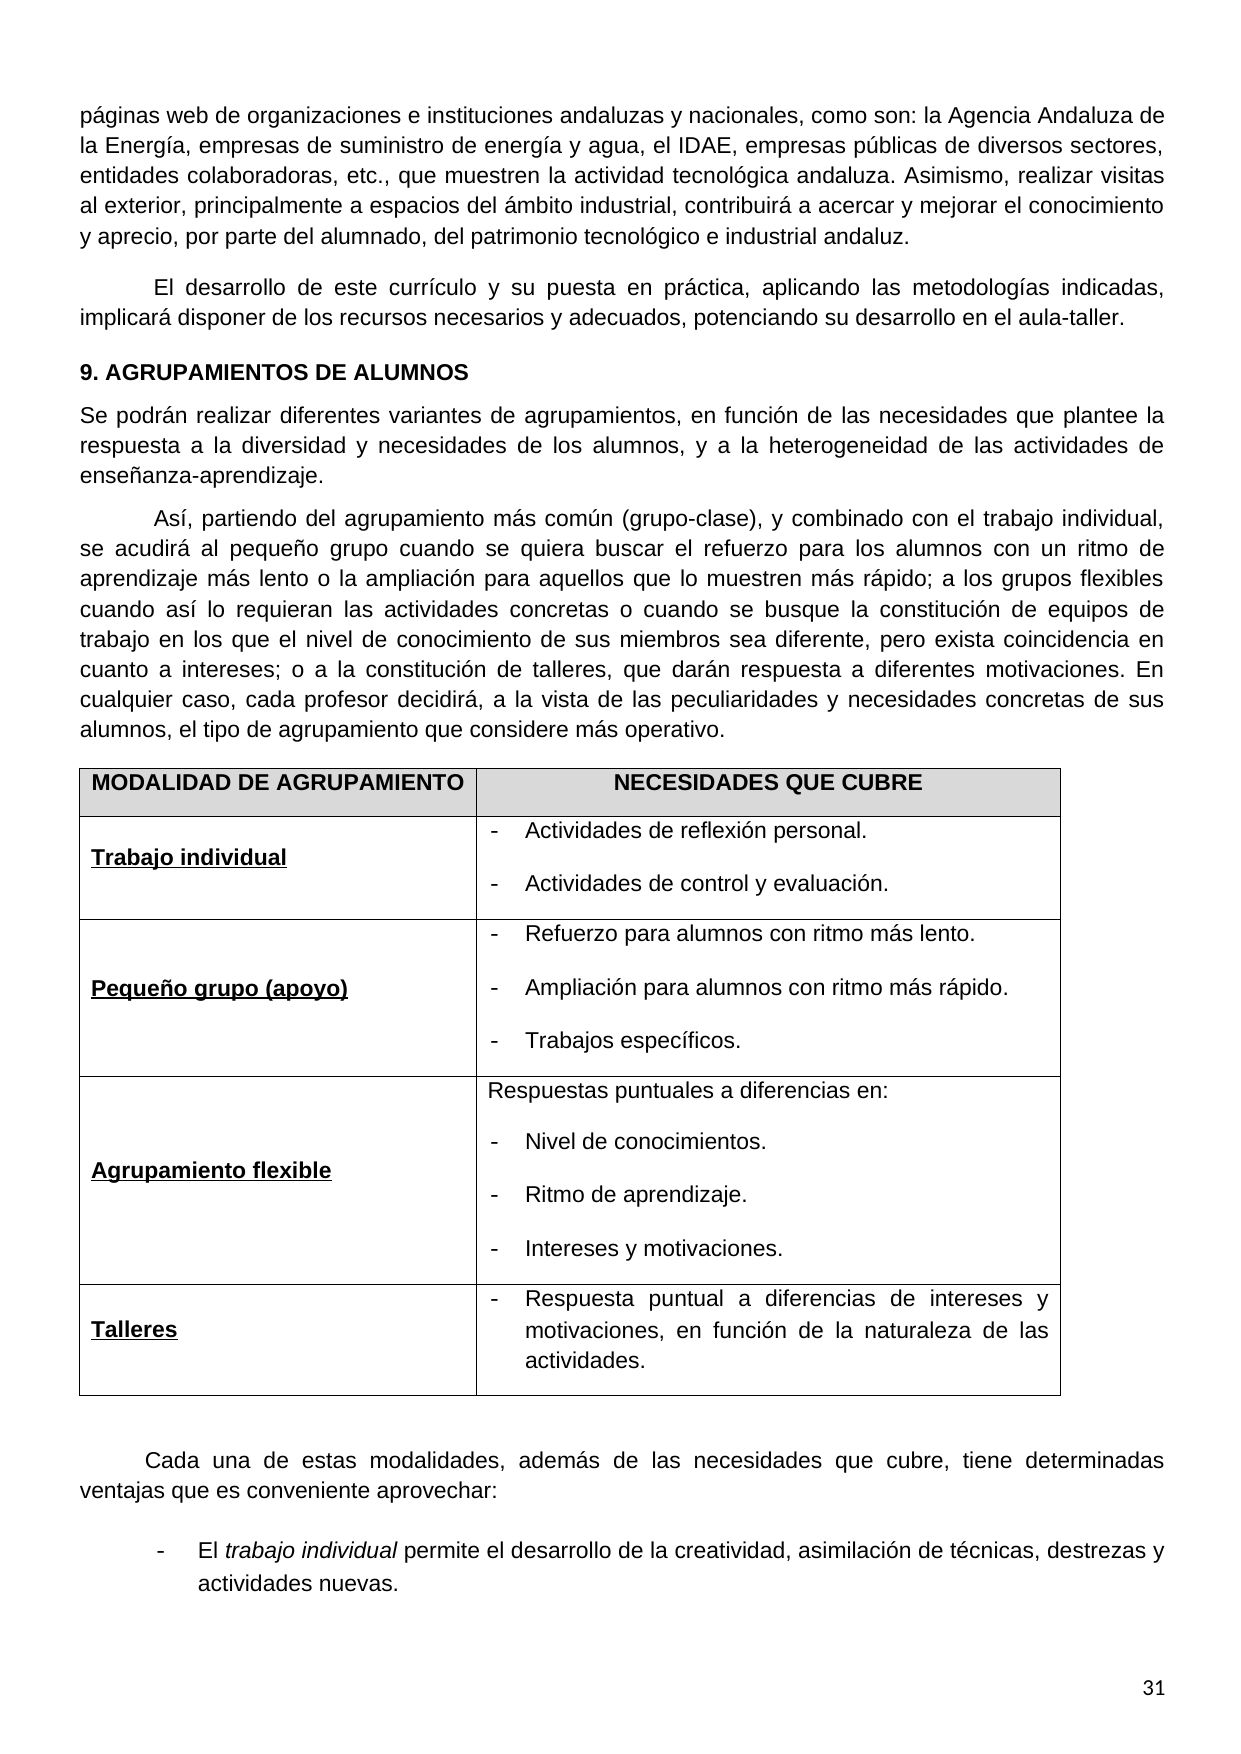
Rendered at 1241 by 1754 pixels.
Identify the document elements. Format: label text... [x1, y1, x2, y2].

table_cell Actividades de reflexión personal. Actividades de control y evaluación. [477, 817, 1060, 919]
text Se podrán realizar diferentes variantes de agrupamientos, en función de las necesidades que plantee la respuesta a la diversidad y necesidades de los alumnos, y a la heterogeneidad de las actividades de enseñanza-aprendizaje. [79, 402, 1165, 488]
table_cell Pequeño grupo (apoyo) [80, 920, 476, 1076]
text El desarrollo de este currículo y su puesta en práctica, aplicando las metodologías indicadas, implicará disponer de los recursos necesarios y adecuados, potenciando su desarrollo en el aula-taller. [79, 274, 1165, 330]
table_header MODALIDAD DE AGRUPAMIENTO [80, 769, 476, 816]
table_cell Trabajo individual [80, 817, 476, 919]
text Cada una de estas modalidades, además de las necesidades que cubre, tiene determinadas ventajas que es conveniente aprovechar: [79, 1447, 1165, 1503]
table_cell Agrupamiento flexible [80, 1077, 476, 1284]
subtitle 9. AGRUPAMIENTOS DE ALUMNOS [79, 359, 1165, 385]
table_cell Refuerzo para alumnos con ritmo más lento. Ampliación para alumnos con ritmo más rápido. Trabajos específicos. [477, 920, 1060, 1076]
text páginas web de organizaciones e instituciones andaluzas y nacionales, como son: la Agencia Andaluza de la Energía, empresas de suministro de energía y agua, el IDAE, empresas públicas de diversos sectores, entidades colaboradoras, etc., que muestren la actividad tecnológica andaluza. Asimismo, realizar visitas al exterior, principalmente a espacios del ámbito industrial, contribuirá a acercar y mejorar el conocimiento y aprecio, por parte del alumnado, del patrimonio tecnológico e industrial andaluz. [79, 102, 1165, 249]
table_cell Respuesta puntual a diferencias de intereses y motivaciones, en función de la naturaleza de las actividades. [477, 1285, 1060, 1394]
table_cell Talleres [80, 1285, 476, 1394]
table_cell Respuestas puntuales a diferencias en: Nivel de conocimientos. Ritmo de aprendizaje. Intereses y motivaciones. [477, 1077, 1060, 1284]
list El trabajo individual permite el desarrollo de la creatividad, asimilación de técnicas, destrezas y actividades nuevas. [153, 1537, 1165, 1596]
table_header NECESIDADES QUE CUBRE [477, 769, 1060, 816]
text Así, partiendo del agrupamiento más común (grupo-clase), y combinado con el trabajo individual, se acudirá al pequeño grupo cuando se quiera buscar el refuerzo para los alumnos con un ritmo de aprendizaje más lento o la ampliación para aquellos que lo muestren más rápido; a los grupos flexibles cuando así lo requieran las actividades concretas o cuando se busque la constitución de equipos de trabajo en los que el nivel de conocimiento de sus miembros sea diferente, pero exista coincidencia en cuanto a intereses; o a la constitución de talleres, que darán respuesta a diferentes motivaciones. En cualquier caso, cada profesor decidirá, a la vista de las peculiaridades y necesidades concretas de sus alumnos, el tipo de agrupamiento que considere más operativo. [79, 505, 1165, 743]
